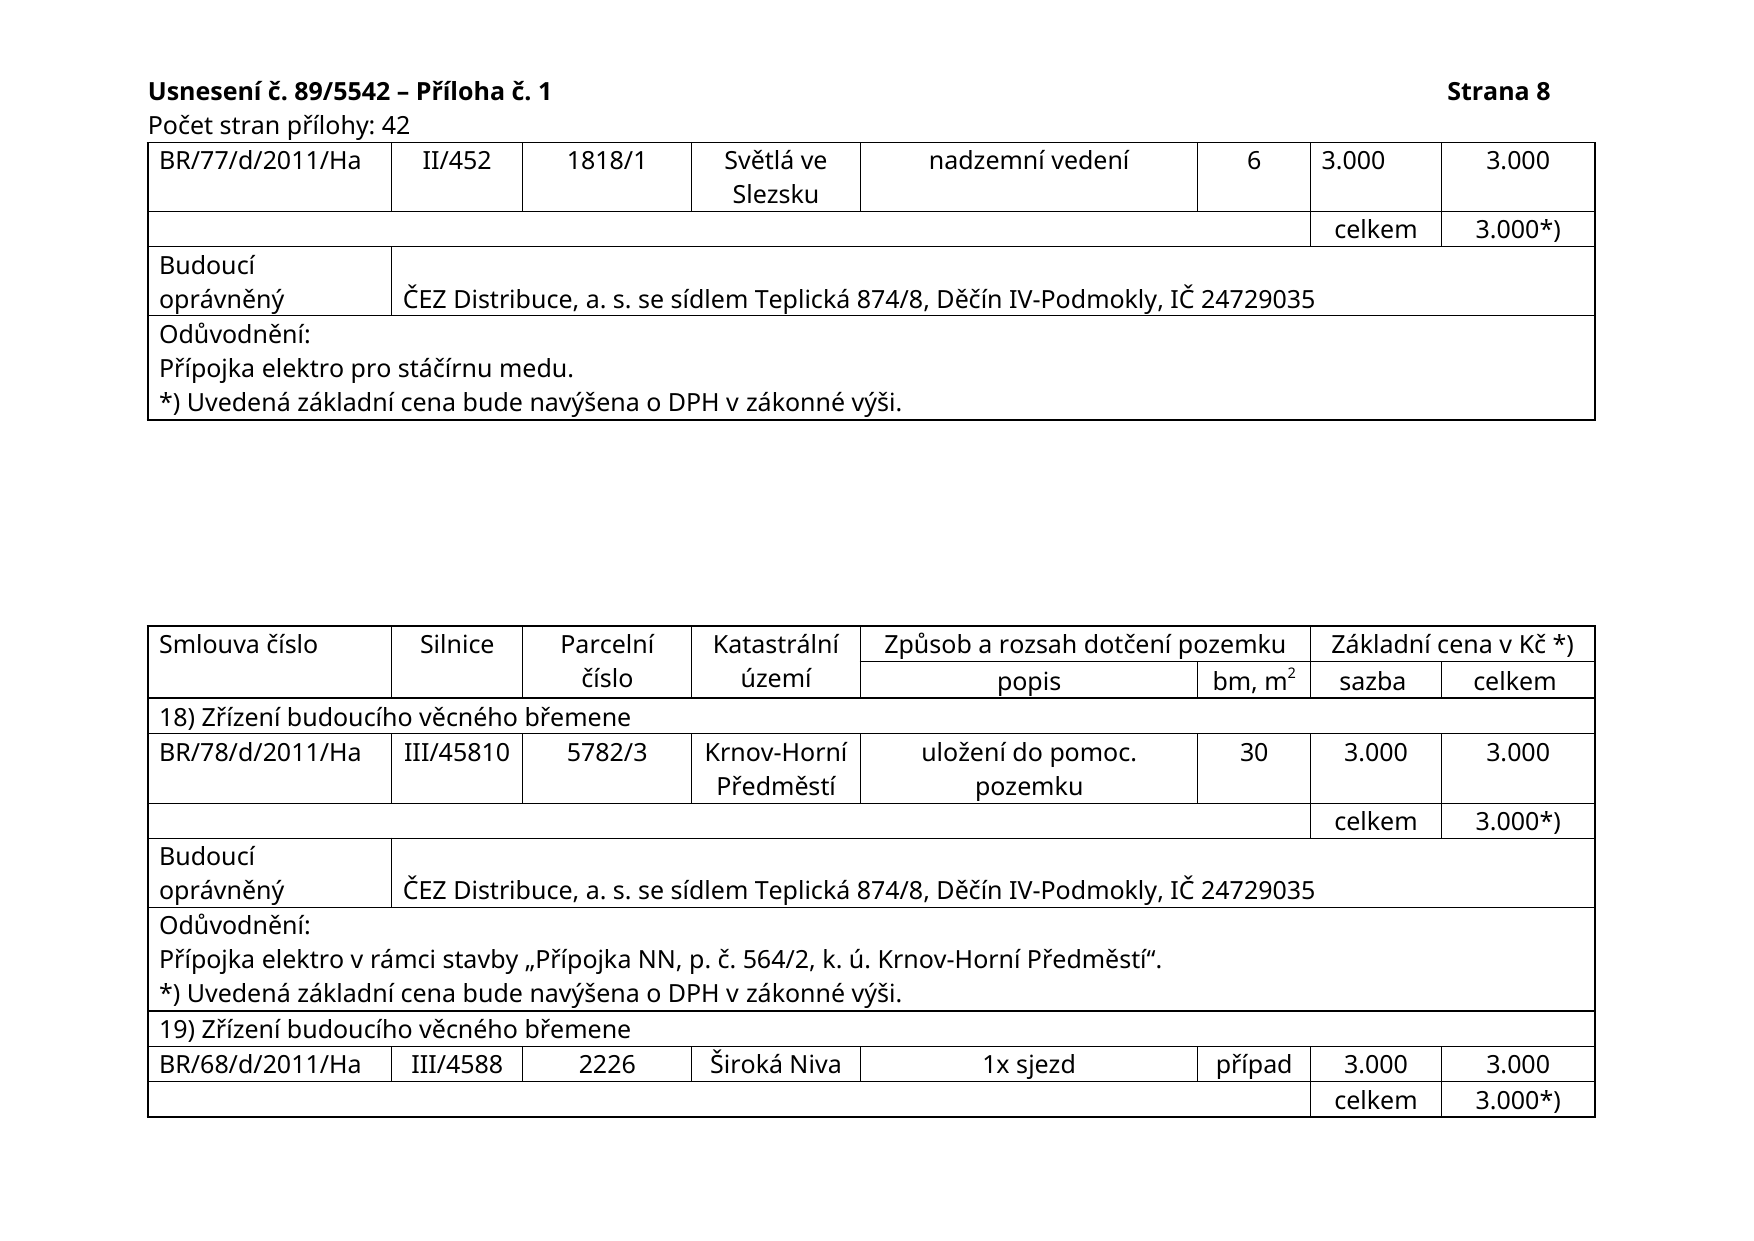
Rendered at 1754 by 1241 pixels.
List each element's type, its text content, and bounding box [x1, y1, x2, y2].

table_cell Odůvodnění: Přípojka elektro v rámci stavby „Přípojka NN, p. č. 564/2, k. ú. Krnov-Horní Předměstí“. *) Uvedená základní cena bude navýšena o DPH v zákonné výši. [149, 908, 1594, 1010]
table_cell celkem [1311, 804, 1441, 838]
table_cell 3.000*) [1442, 212, 1594, 246]
table_cell [149, 212, 1310, 246]
table_cell 3.000 [1442, 734, 1594, 802]
table_cell ČEZ Distribuce, a. s. se sídlem Teplická 874/8, Děčín IV-Podmokly, IČ 24729035 [392, 839, 1594, 907]
table_cell [149, 1082, 1310, 1116]
table_cell 19) Zřízení budoucího věcného břemene [149, 1012, 1594, 1046]
table_cell Široká Niva [692, 1047, 860, 1081]
table_cell 6 [1198, 143, 1310, 211]
table_header Parcelní číslo [523, 627, 691, 697]
table_header Katastrální území [692, 627, 860, 697]
table_cell bm, m2 [1198, 662, 1310, 697]
table_cell Krnov-Horní Předměstí [692, 734, 860, 802]
table_cell celkem [1442, 662, 1594, 697]
table_cell popis [861, 662, 1197, 697]
table_cell 30 [1198, 734, 1310, 802]
table_cell 1x sjezd [861, 1047, 1197, 1081]
table_cell 2226 [523, 1047, 691, 1081]
table_cell 3.000 [1311, 1047, 1441, 1081]
table_cell BR/77/d/2011/Ha [149, 143, 391, 211]
table_cell případ [1198, 1047, 1310, 1081]
table_cell ČEZ Distribuce, a. s. se sídlem Teplická 874/8, Děčín IV-Podmokly, IČ 24729035 [392, 247, 1594, 315]
table_cell III/45810 [392, 734, 522, 802]
table_cell Odůvodnění: Přípojka elektro pro stáčírnu medu. *) Uvedená základní cena bude navýšena o DPH v zákonné výši. [149, 316, 1594, 419]
table_cell 3.000 [1442, 143, 1594, 211]
table_cell celkem [1311, 212, 1441, 246]
table_cell BR/78/d/2011/Ha [149, 734, 391, 802]
table_cell [149, 804, 1310, 838]
table_cell 3.000 [1311, 143, 1441, 211]
table_header Smlouva číslo [149, 627, 391, 697]
table_header Způsob a rozsah dotčení pozemku [861, 627, 1310, 661]
table_cell 3.000 [1311, 734, 1441, 802]
table_cell Světlá ve Slezsku [692, 143, 860, 211]
table_cell Budoucí oprávněný [149, 839, 391, 907]
table_header Silnice [392, 627, 522, 697]
table_cell nadzemní vedení [861, 143, 1197, 211]
table_cell III/4588 [392, 1047, 522, 1081]
table_cell celkem [1311, 1082, 1441, 1116]
table_header Základní cena v Kč *) [1311, 627, 1594, 661]
table_cell uložení do pomoc. pozemku [861, 734, 1197, 802]
table_cell 5782/3 [523, 734, 691, 802]
table_cell 3.000 [1442, 1047, 1594, 1081]
table_cell 18) Zřízení budoucího věcného břemene [149, 699, 1594, 733]
table_cell 1818/1 [523, 143, 691, 211]
table_cell 3.000*) [1442, 804, 1594, 838]
table_cell Budoucí oprávněný [149, 247, 391, 315]
table_cell 3.000*) [1442, 1082, 1594, 1116]
table_cell II/452 [392, 143, 522, 211]
table_cell BR/68/d/2011/Ha [149, 1047, 391, 1081]
table_cell sazba [1311, 662, 1441, 697]
